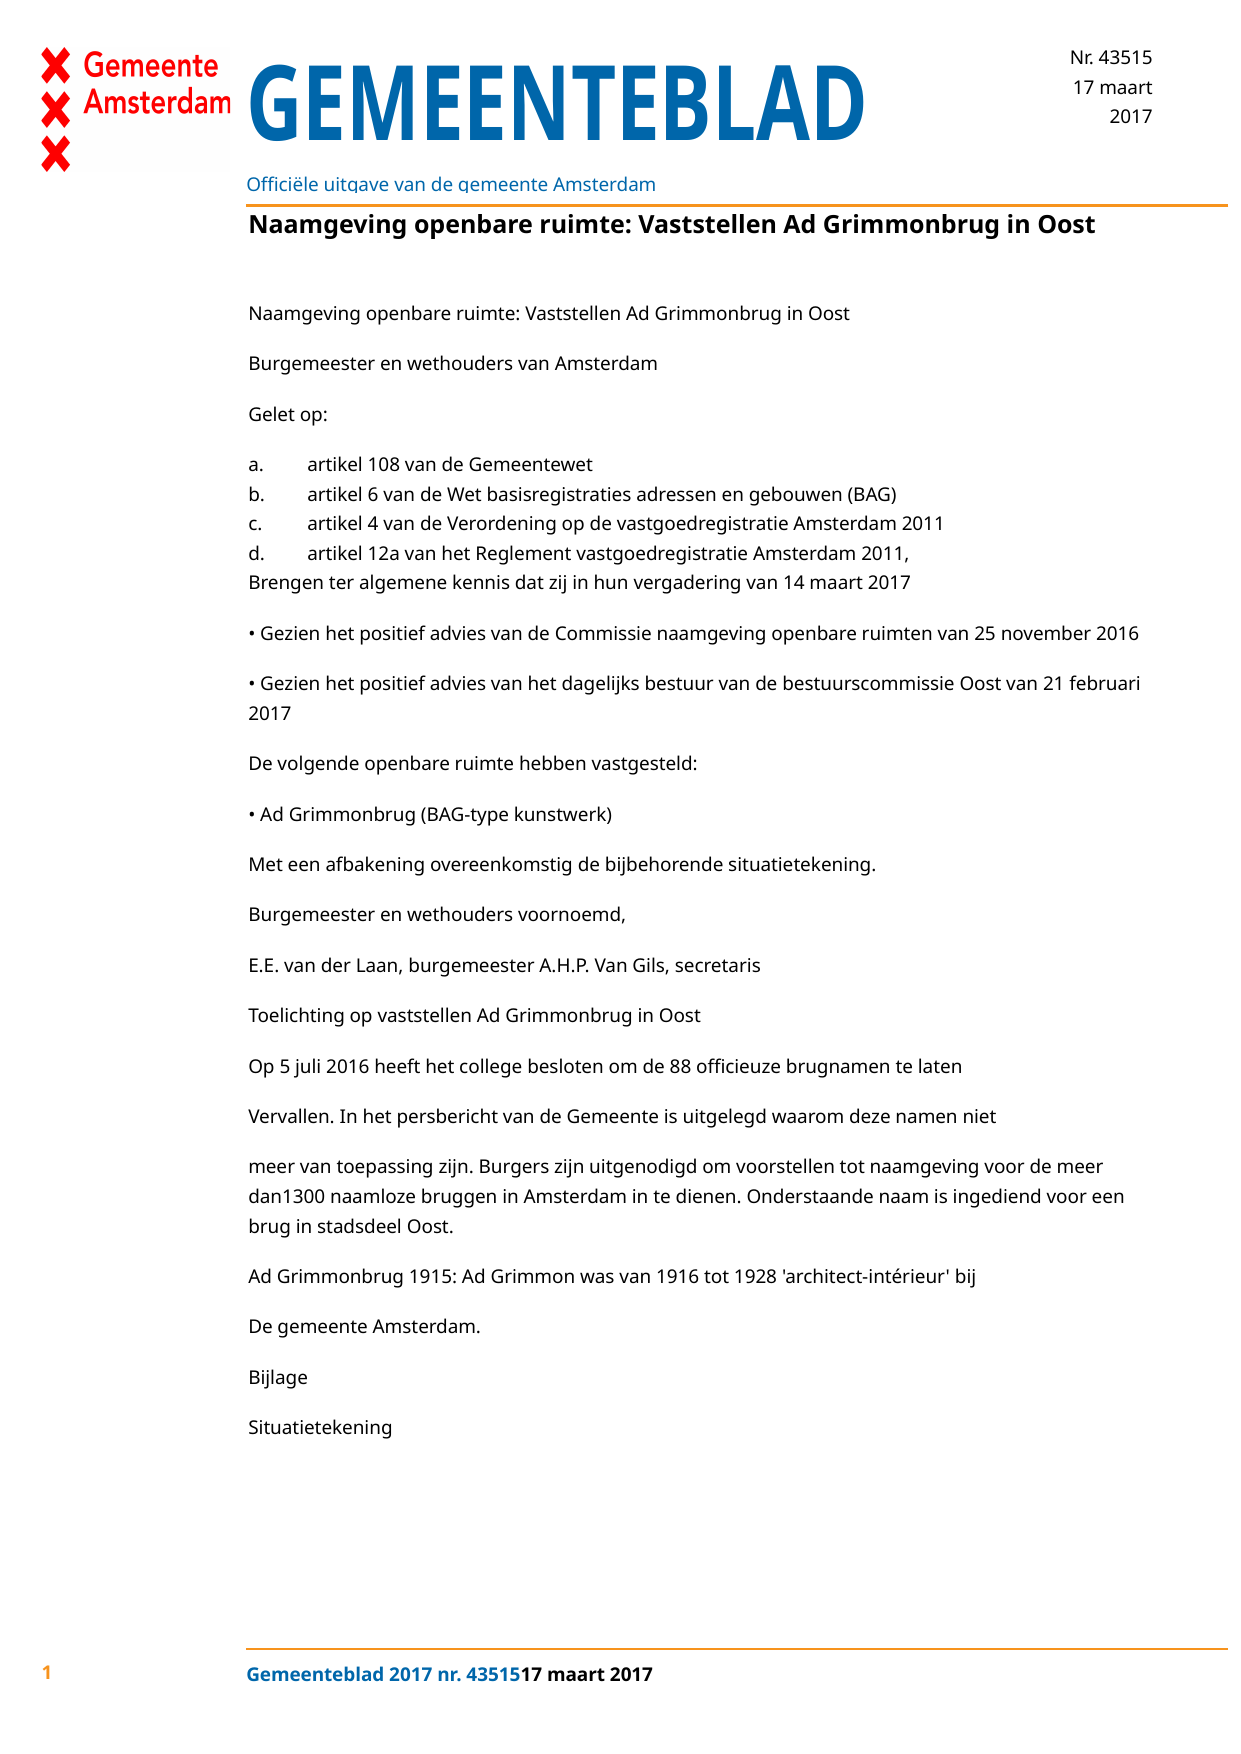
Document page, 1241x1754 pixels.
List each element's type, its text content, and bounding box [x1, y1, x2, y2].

text Toelichting op vaststellen Ad Grimmonbrug in Oost [248, 1002, 1152, 1028]
list artikel 12a van het Reglement vastgoedregistratie Amsterdam 2011, [248, 540, 1152, 566]
text • Gezien het positief advies van het dagelijks bestuur van de bestuurscommissie Oost van 21 februari 2017 [248, 670, 1152, 726]
text Ad Grimmonbrug 1915: Ad Grimmon was van 1916 tot 1928 'architect-intérieur' bij [248, 1263, 1152, 1289]
text E.E. van der Laan, burgemeester A.H.P. Van Gils, secretaris [248, 952, 1152, 978]
text Burgemeester en wethouders van Amsterdam [248, 350, 1152, 376]
text Op 5 juli 2016 heeft het college besloten om de 88 officieuze brugnamen te laten [248, 1053, 1152, 1078]
text De gemeente Amsterdam. [248, 1314, 1152, 1339]
picture [41, 47, 231, 172]
text De volgende openbare ruimte hebben vastgesteld: [248, 750, 1152, 776]
text Situatietekening [248, 1414, 1152, 1440]
text Vervallen. In het persbericht van de Gemeente is uitgelegd waarom deze namen niet [248, 1103, 1152, 1129]
text Naamgeving openbare ruimte: Vaststellen Ad Grimmonbrug in Oost [248, 300, 1152, 326]
list artikel 4 van de Verordening op de vastgoedregistratie Amsterdam 2011 [248, 510, 1152, 536]
list artikel 108 van de Gemeentewet [248, 451, 1152, 477]
text Burgemeester en wethouders voornoemd, [248, 902, 1152, 927]
text Bijlage [248, 1364, 1152, 1390]
text Brengen ter algemene kennis dat zij in hun vergadering van 14 maart 2017 [248, 569, 1152, 595]
text • Ad Grimmonbrug (BAG-type kunstwerk) [248, 801, 1152, 826]
text Gelet op: [248, 401, 1152, 426]
text Naamgeving openbare ruimte: Vaststellen Ad Grimmonbrug in Oost [248, 207, 1152, 241]
text Met een afbakening overeenkomstig de bijbehorende situatietekening. [248, 851, 1152, 877]
text meer van toepassing zijn. Burgers zijn uitgenodigd om voorstellen tot naamgeving voor de meer dan1300 naamloze bruggen in Amsterdam in te dienen. Onderstaande naam is ingediend voor een brug in stadsdeel Oost. [248, 1154, 1152, 1238]
list artikel 6 van de Wet basisregistraties adressen en gebouwen (BAG) [248, 481, 1152, 506]
text • Gezien het positief advies van de Commissie naamgeving openbare ruimten van 25 november 2016 [248, 620, 1152, 646]
